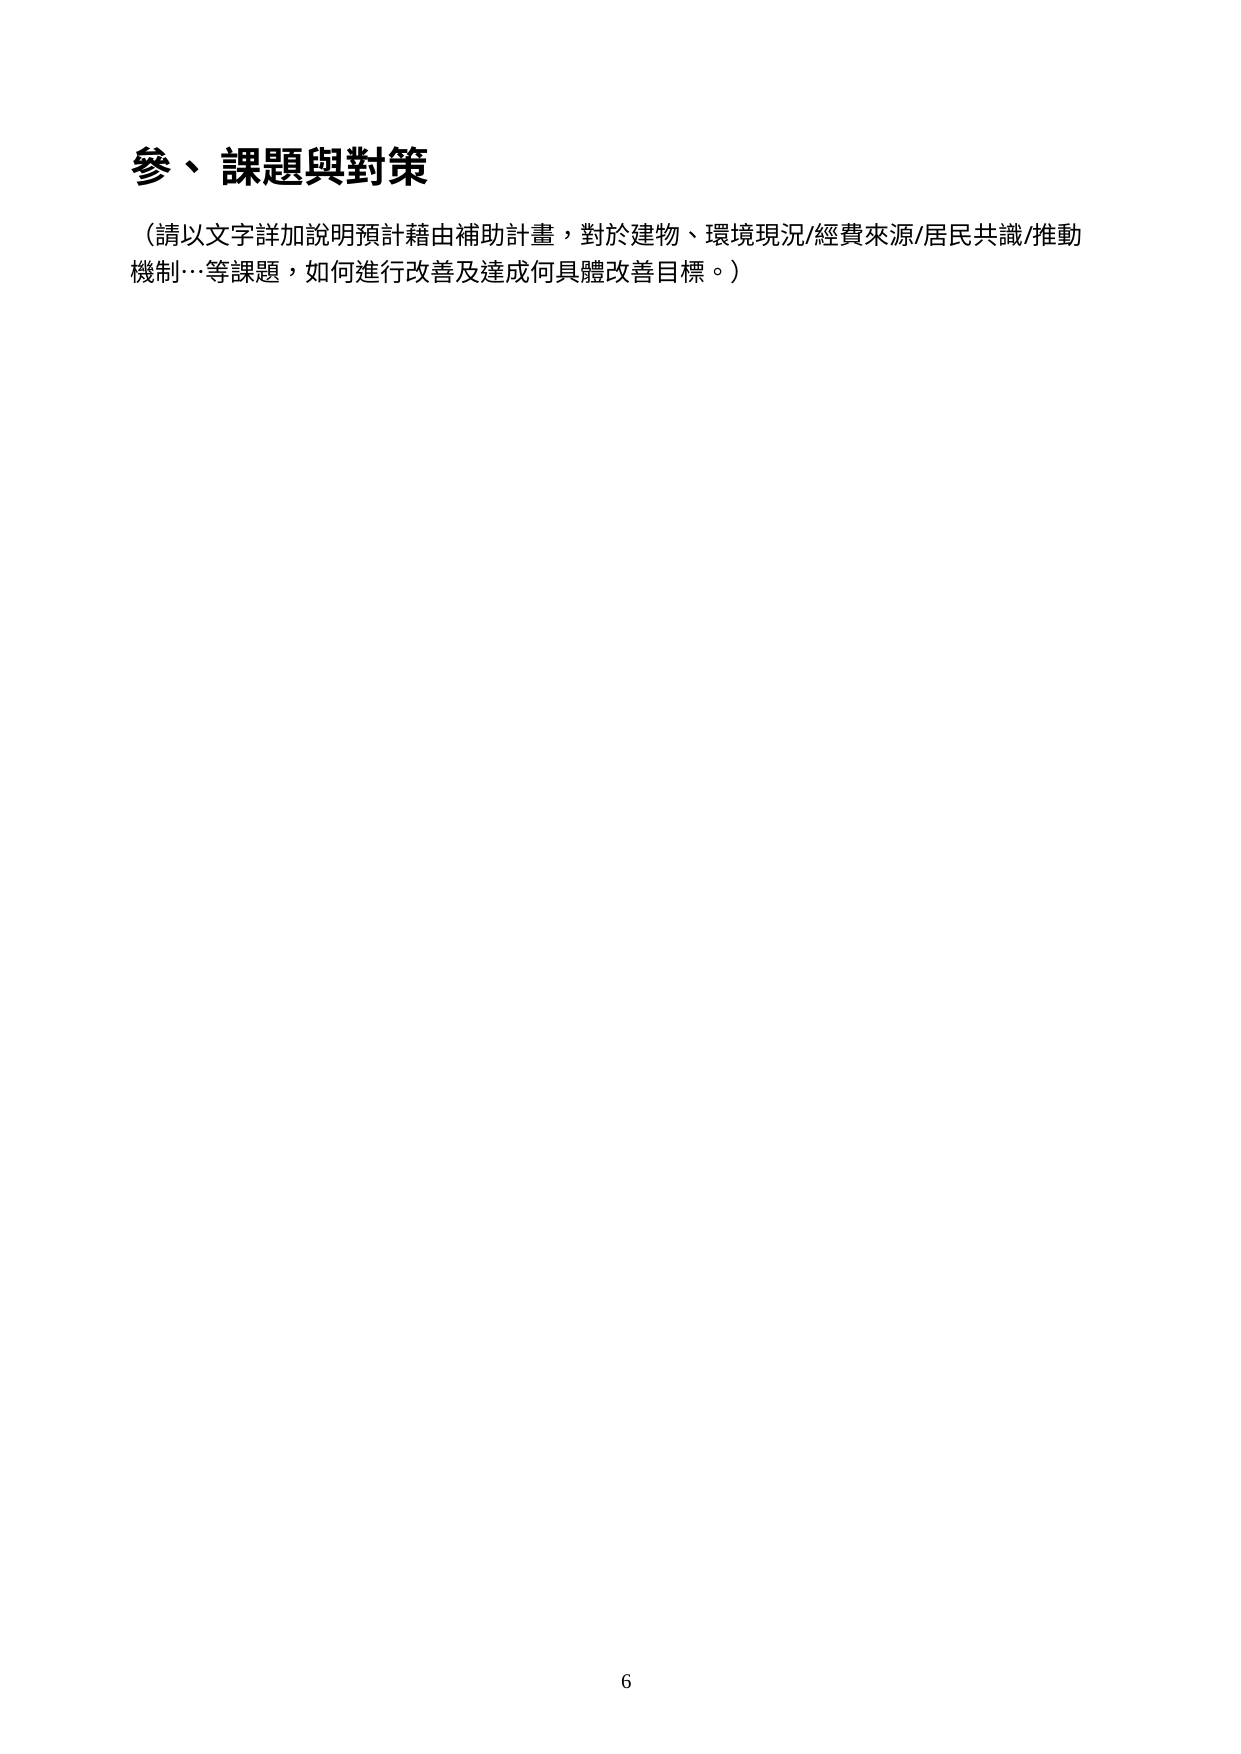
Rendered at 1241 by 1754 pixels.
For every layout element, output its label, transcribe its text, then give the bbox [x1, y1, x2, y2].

subtitle 課題與對策 [130, 127, 1122, 202]
text （請以文字詳加說明預計藉由補助計畫，對於建物、環境現況/經費來源/居民共識/推動機制…等課題，如何進行改善及達成何具體改善目標。） [130, 214, 1097, 289]
